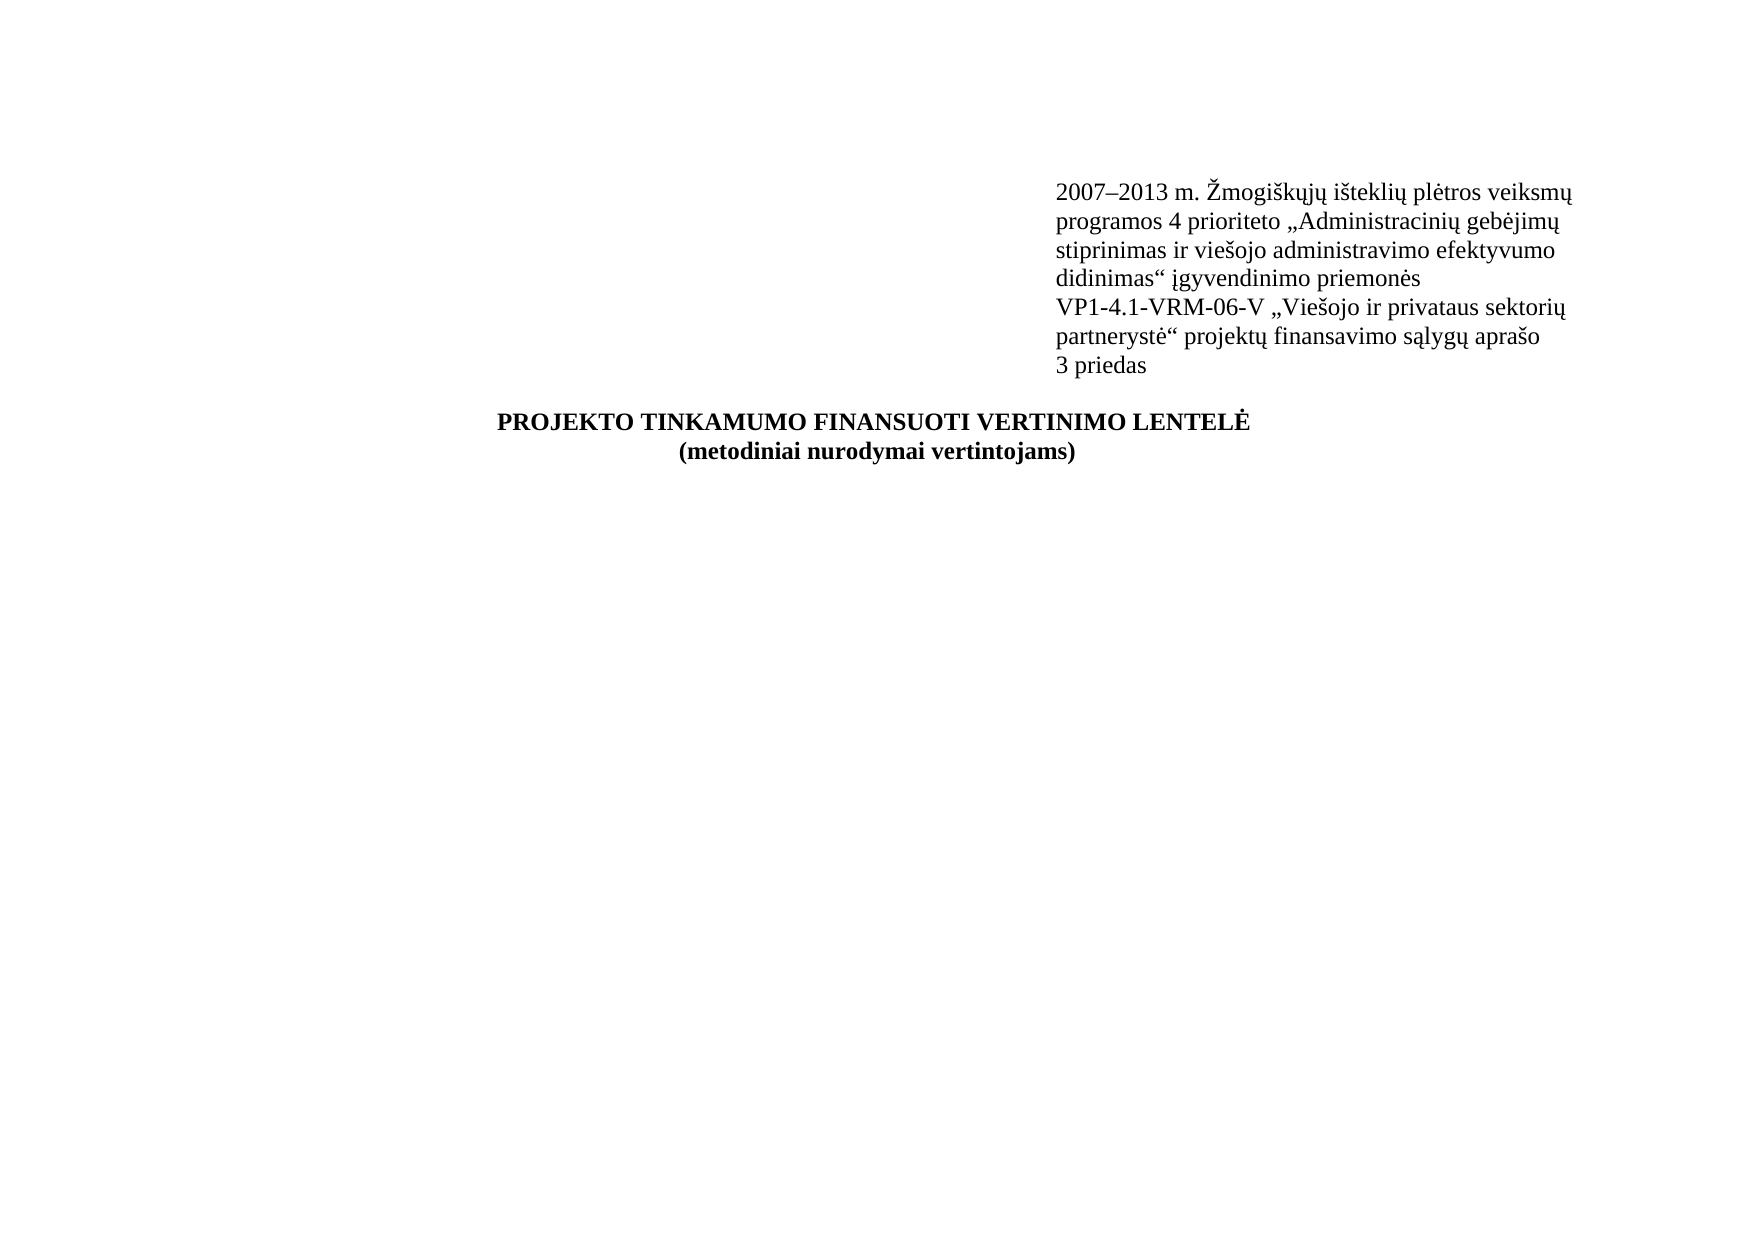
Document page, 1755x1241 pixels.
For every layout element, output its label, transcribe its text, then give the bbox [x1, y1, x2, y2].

text 3 priedas [1056, 350, 1636, 378]
text PROJEKTO TINKAMUMO FINANSUOTI VERTINIMO LENTELĖ [118, 407, 1636, 436]
text (metodiniai nurodymai vertintojams) [118, 436, 1636, 465]
text 2007–2013 m. Žmogiškųjų išteklių plėtros veiksmų programos 4 prioriteto „Administracinių gebėjimų stiprinimas ir viešojo administravimo efektyvumo didinimas“ įgyvendinimo priemonės [1056, 177, 1636, 292]
text VP1-4.1-VRM-06-V „Viešojo ir privataus sektorių partnerystė“ projektų finansavimo sąlygų aprašo [1056, 292, 1636, 350]
